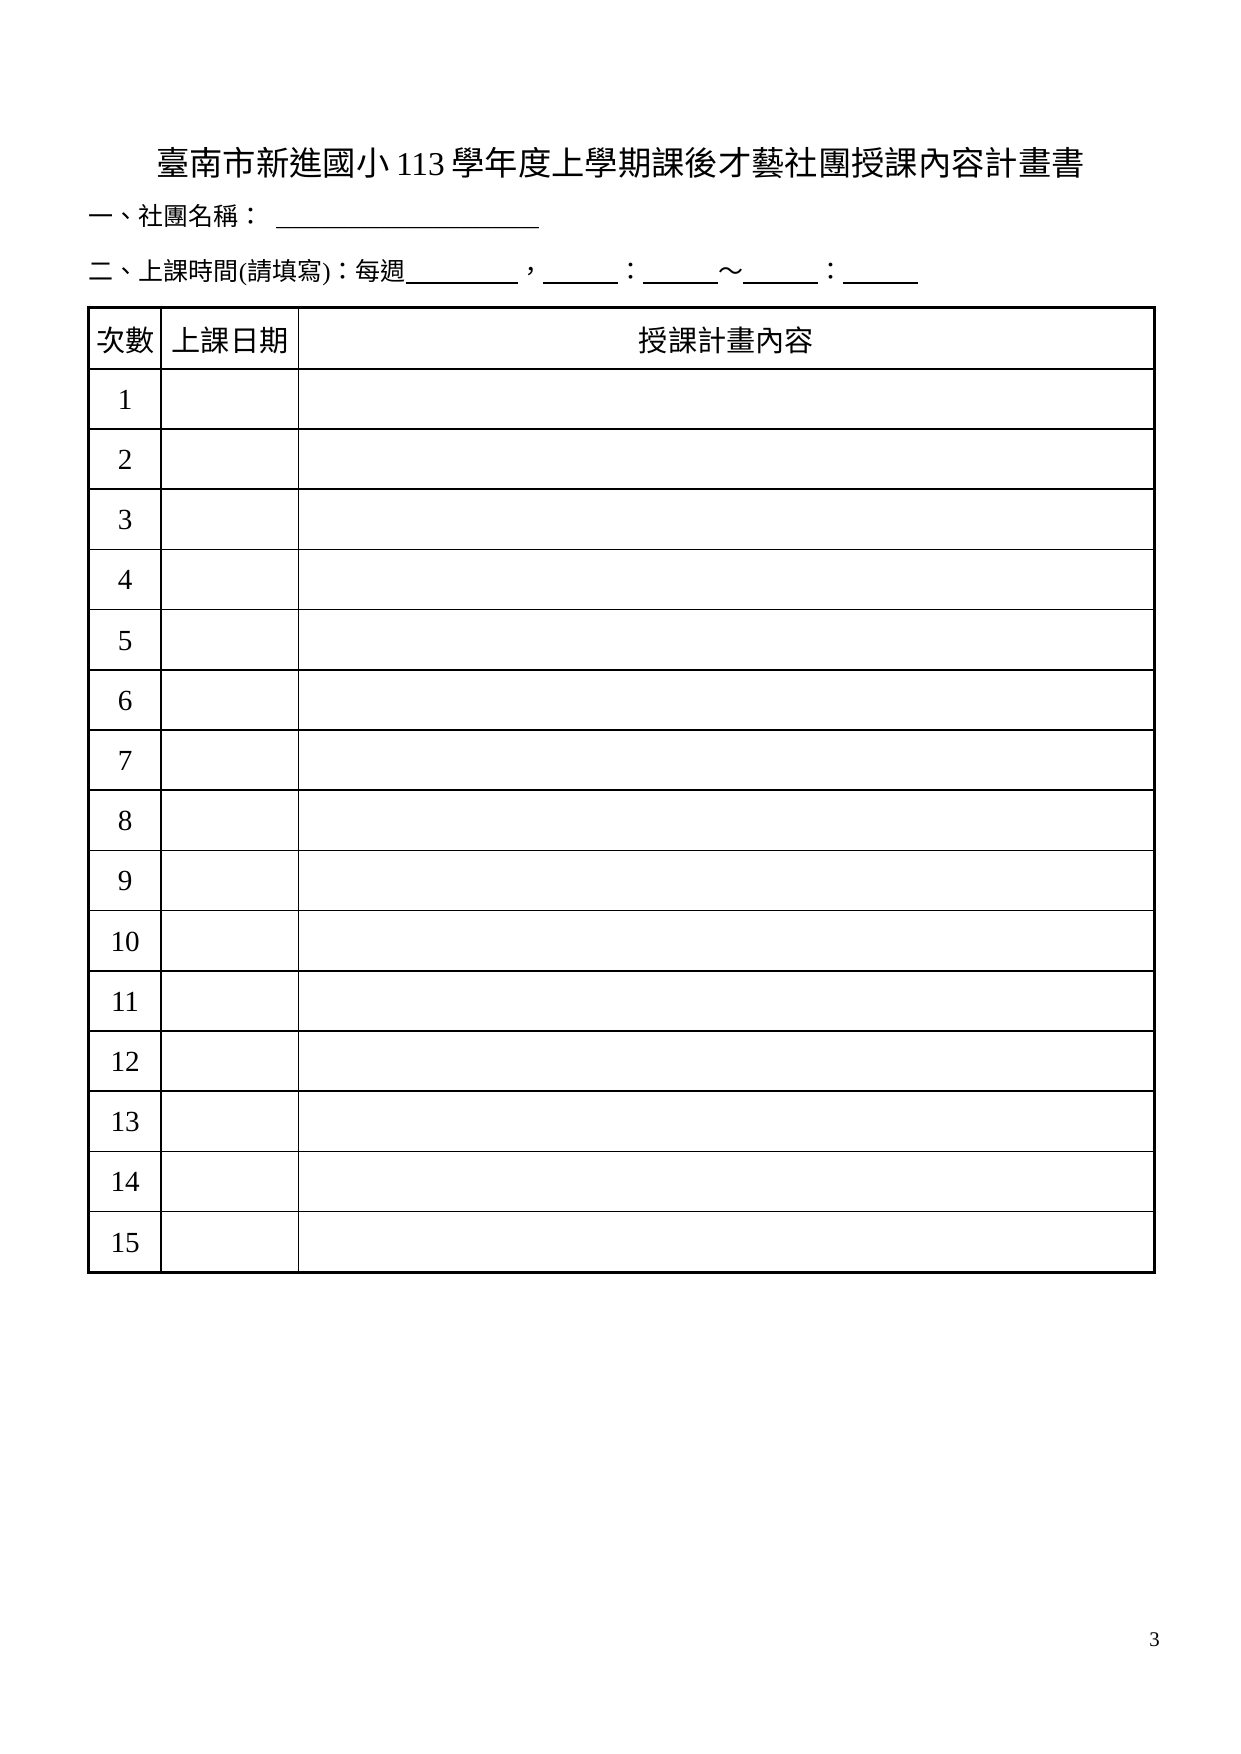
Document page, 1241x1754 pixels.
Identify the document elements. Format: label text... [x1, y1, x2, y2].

table_cell 7 [90, 731, 160, 789]
table_cell [299, 911, 1153, 970]
table_cell [299, 1212, 1153, 1271]
table_cell [162, 791, 298, 849]
table_cell 13 [90, 1092, 160, 1151]
table_header 次數 [90, 309, 160, 368]
table_cell [162, 1032, 298, 1090]
table_cell [299, 851, 1153, 910]
table_cell [162, 911, 298, 970]
table_cell [162, 1212, 298, 1271]
table_cell [299, 610, 1153, 669]
table_cell 3 [90, 490, 160, 548]
table_cell [162, 851, 298, 910]
table_cell [299, 370, 1153, 428]
table_cell 5 [90, 610, 160, 669]
table_cell [299, 1152, 1153, 1211]
table_cell [162, 370, 298, 428]
table_header 授課計畫內容 [299, 309, 1153, 368]
table_cell 11 [90, 972, 160, 1030]
table_cell 15 [90, 1212, 160, 1271]
table_cell [162, 972, 298, 1030]
table_cell [299, 671, 1153, 729]
table_cell 8 [90, 791, 160, 849]
table_cell 4 [90, 550, 160, 609]
table_cell 14 [90, 1152, 160, 1211]
table_cell 12 [90, 1032, 160, 1090]
table_cell [162, 1092, 298, 1151]
table_cell [162, 550, 298, 609]
table_cell [162, 731, 298, 789]
table_cell [299, 1032, 1153, 1090]
table_header 上課日期 [162, 309, 298, 368]
table_cell [299, 791, 1153, 849]
table_cell [299, 430, 1153, 488]
table_cell [299, 1092, 1153, 1151]
text 一、社團名稱： _____________________ [89, 197, 1152, 233]
text 二、上課時間(請填寫)：每週 ， ： ～ ： [89, 251, 1152, 287]
table_cell [299, 490, 1153, 548]
table_cell [162, 671, 298, 729]
table_cell 9 [90, 851, 160, 910]
table_cell 6 [90, 671, 160, 729]
table_cell [162, 1152, 298, 1211]
table_cell [162, 610, 298, 669]
table_cell 2 [90, 430, 160, 488]
text 臺南市新進國小113學年度上學期課後才藝社團授課內容計畫書 [89, 137, 1152, 185]
table_cell [299, 731, 1153, 789]
table_cell 1 [90, 370, 160, 428]
table_cell [162, 490, 298, 548]
table_cell [299, 550, 1153, 609]
table_cell 10 [90, 911, 160, 970]
table_cell [299, 972, 1153, 1030]
table_cell [162, 430, 298, 488]
